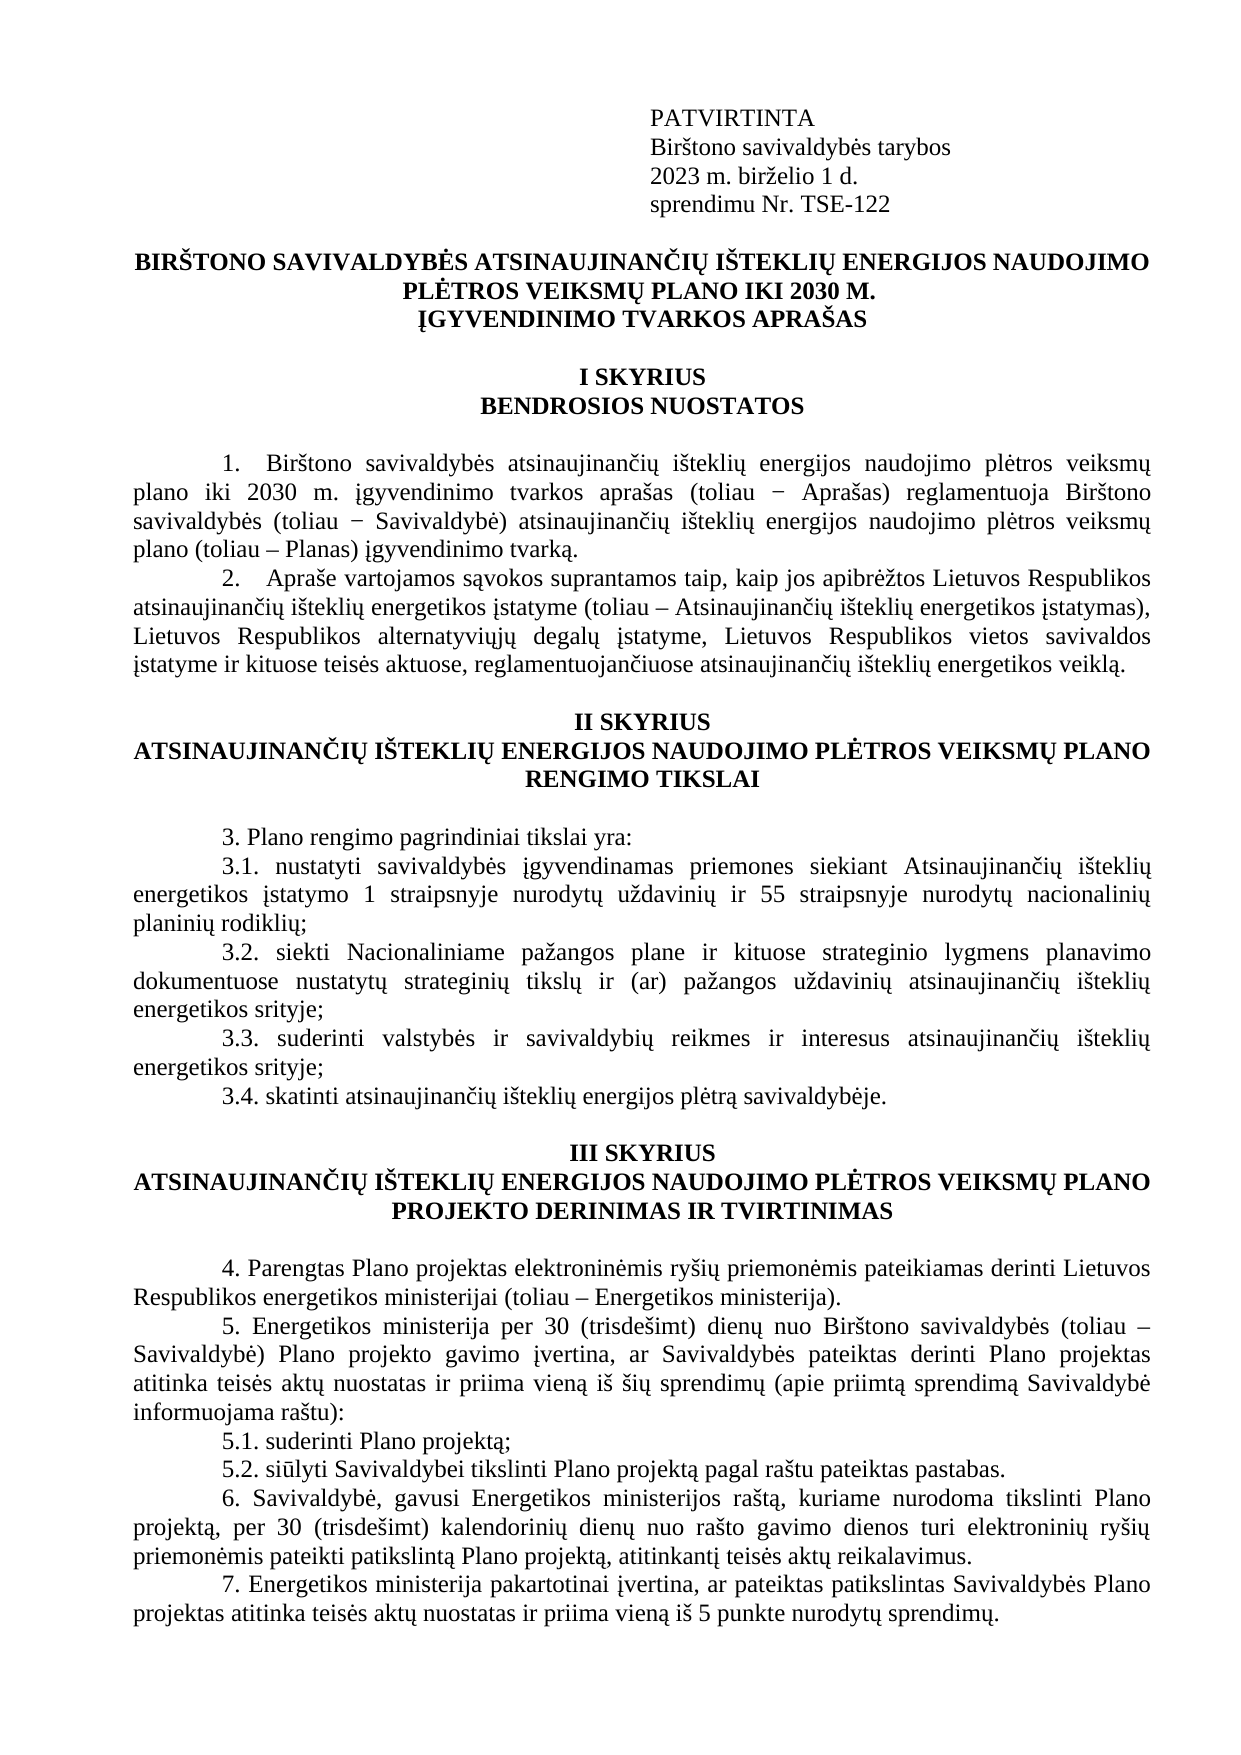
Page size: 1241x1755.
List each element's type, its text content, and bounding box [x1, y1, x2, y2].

text 3.1. nustatyti savivaldybės įgyvendinamas priemones siekiant Atsinaujinančių išteklių energetikos įstatymo 1 straipsnyje nurodytų uždavinių ir 55 straipsnyje nurodytų nacionalinių planinių rodiklių; [133, 851, 1152, 937]
text 3. Plano rengimo pagrindiniai tikslai yra: [133, 822, 1152, 851]
subtitle I SKYRIUS [133, 362, 1152, 391]
text Birštono savivaldybės tarybos [133, 132, 1102, 161]
text 5.1. suderinti Plano projektą; [133, 1426, 1152, 1454]
text 3.3. suderinti valstybės ir savivaldybių reikmes ir interesus atsinaujinančių išteklių energetikos srityje; [133, 1023, 1152, 1081]
text ATSINAUJINANČIŲ IŠTEKLIŲ ENERGIJOS NAUDOJIMO PLĖTROS VEIKSMŲ PLANO PROJEKTO DERINIMAS IR TVIRTINIMAS [133, 1167, 1152, 1224]
text BENDROSIOS NUOSTATOS [133, 391, 1152, 419]
text III SKYRIUS [133, 1138, 1152, 1167]
text 4. Parengtas Plano projektas elektroninėmis ryšių priemonėmis pateikiamas derinti Lietuvos Respublikos energetikos ministerijai (toliau – Energetikos ministerija). [133, 1253, 1152, 1311]
text 7. Energetikos ministerija pakartotinai įvertina, ar pateiktas patikslintas Savivaldybės Plano projektas atitinka teisės aktų nuostatas ir priima vieną iš 5 punkte nurodytų sprendimų. [133, 1569, 1152, 1627]
text 3.4. skatinti atsinaujinančių išteklių energijos plėtrą savivaldybėje. [133, 1081, 1152, 1109]
text 6. Savivaldybė, gavusi Energetikos ministerijos raštą, kuriame nurodoma tikslinti Plano projektą, per 30 (trisdešimt) kalendorinių dienų nuo rašto gavimo dienos turi elektroninių ryšių priemonėmis pateikti patikslintą Plano projektą, atitinkantį teisės aktų reikalavimus. [133, 1483, 1152, 1569]
text II SKYRIUS [133, 707, 1152, 736]
text 2023 m. birželio 1 d. [133, 161, 1152, 189]
text 3.2. siekti Nacionaliniame pažangos plane ir kituose strateginio lygmens planavimo dokumentuose nustatytų strateginių tikslų ir (ar) pažangos uždavinių atsinaujinančių išteklių energetikos srityje; [133, 937, 1152, 1023]
text 1. Birštono savivaldybės atsinaujinančių išteklių energijos naudojimo plėtros veiksmų plano iki 2030 m. įgyvendinimo tvarkos aprašas (toliau − Aprašas) reglamentuoja Birštono savivaldybės (toliau − Savivaldybė) atsinaujinančių išteklių energijos naudojimo plėtros veiksmų plano (toliau – Planas) įgyvendinimo tvarką. [133, 448, 1152, 563]
text 5.2. siūlyti Savivaldybei tikslinti Plano projektą pagal raštu pateiktas pastabas. [133, 1454, 1152, 1483]
text sprendimu Nr. TSE-122 [133, 189, 1152, 218]
text ATSINAUJINANČIŲ IŠTEKLIŲ ENERGIJOS NAUDOJIMO PLĖTROS VEIKSMŲ PLANO RENGIMO TIKSLAI [133, 736, 1152, 793]
text 5. Energetikos ministerija per 30 (trisdešimt) dienų nuo Birštono savivaldybės (toliau – Savivaldybė) Plano projekto gavimo įvertina, ar Savivaldybės pateiktas derinti Plano projektas atitinka teisės aktų nuostatas ir priima vieną iš šių sprendimų (apie priimtą sprendimą Savivaldybė informuojama raštu): [133, 1311, 1152, 1426]
text PATVIRTINTA [487, 103, 1102, 132]
text 2. Apraše vartojamos sąvokos suprantamos taip, kaip jos apibrėžtos Lietuvos Respublikos atsinaujinančių išteklių energetikos įstatyme (toliau – Atsinaujinančių išteklių energetikos įstatymas), Lietuvos Respublikos alternatyviųjų degalų įstatyme, Lietuvos Respublikos vietos savivaldos įstatyme ir kituose teisės aktuose, reglamentuojančiuose atsinaujinančių išteklių energetikos veiklą. [133, 563, 1152, 678]
text ĮGYVENDINIMO TVARKOS APRAŠAS [133, 304, 1152, 333]
text BIRŠTONO SAVIVALDYBĖS ATSINAUJINANČIŲ IŠTEKLIŲ ENERGIJOS NAUDOJIMO PLĖTROS VEIKSMŲ PLANO IKI 2030 M. [133, 247, 1152, 304]
